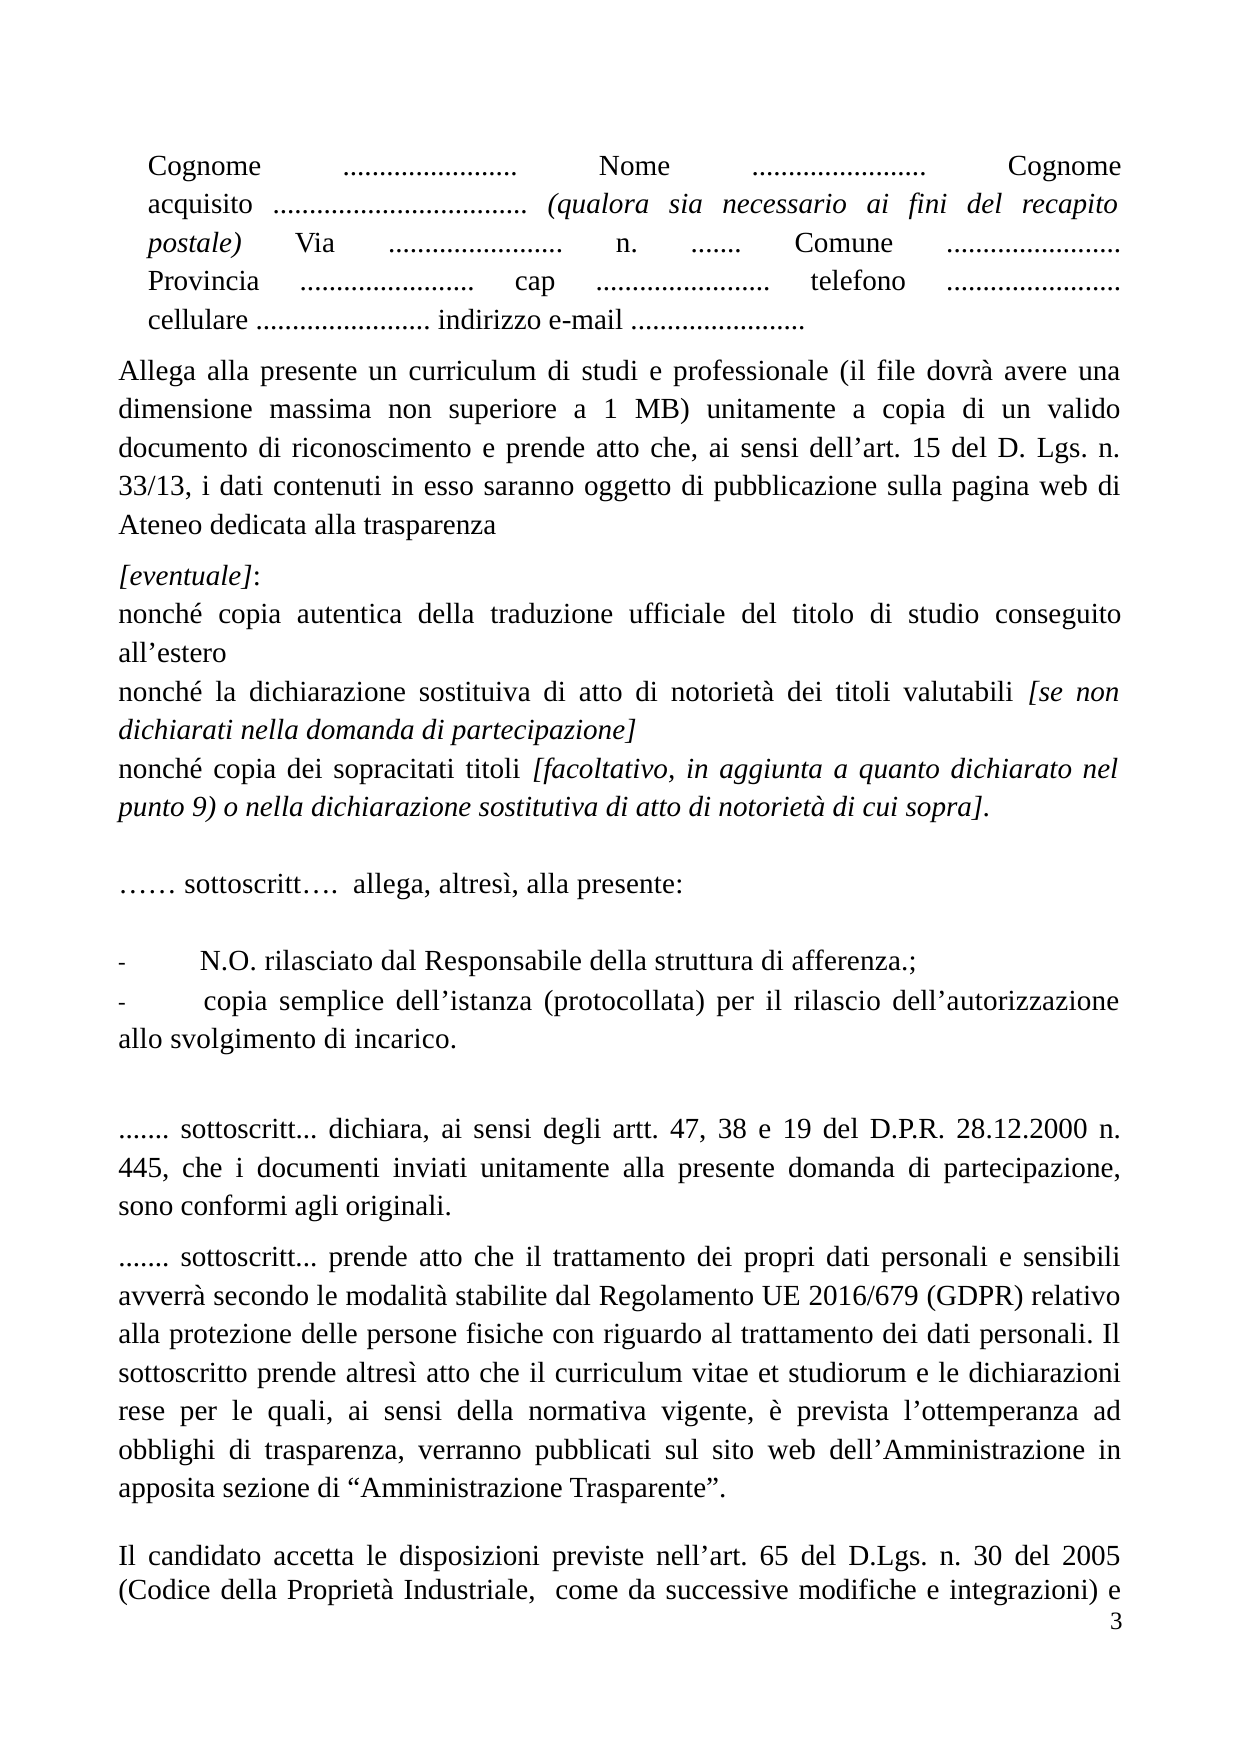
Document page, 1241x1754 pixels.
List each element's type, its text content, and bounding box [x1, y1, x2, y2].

list copia semplice dell’istanza (protocollata) per il rilascio dell’autorizzazione allo svolgimento di incarico. [118, 983, 1122, 1055]
text Il candidato accetta le disposizioni previste nell’art. 65 del D.Lgs. n. 30 del 2005 (Codice della Proprietà Industriale, come da successive modifiche e integrazioni) e [118, 1538, 1122, 1605]
text [eventuale]: [118, 558, 1122, 592]
text nonché la dichiarazione sostituiva di atto di notorietà dei titoli valutabili [se non dichiarati nella domanda di partecipazione] [118, 674, 1122, 746]
text Cognome ........................ Nome ........................ Cognome acquisito ................................... (qualora sia necessario ai fini del recapito postale) Via ........................ n. ....... Comune ........................ Provincia ........................ cap ........................ telefono ........................ cellulare ........................ indirizzo e-mail ........................ [148, 148, 1122, 335]
text Allega alla presente un curriculum di studi e professionale (il file dovrà avere una dimensione massima non superiore a 1 MB) unitamente a copia di un valido documento di riconoscimento e prende atto che, ai sensi dell’art. 15 del D. Lgs. n. 33/13, i dati contenuti in esso saranno oggetto di pubblicazione sulla pagina web di Ateneo dedicata alla trasparenza [118, 353, 1122, 541]
text nonché copia autentica della traduzione ufficiale del titolo di studio conseguito all’estero [118, 597, 1122, 669]
text ....... sottoscritt... prende atto che il trattamento dei propri dati personali e sensibili avverrà secondo le modalità stabilite dal Regolamento UE 2016/679 (GDPR) relativo alla protezione delle persone fisiche con riguardo al trattamento dei dati personali. Il sottoscritto prende altresì atto che il curriculum vitae et studiorum e le dichiarazioni rese per le quali, ai sensi della normativa vigente, è prevista l’ottemperanza ad obblighi di trasparenza, verranno pubblicati sul sito web dell’Amministrazione in apposita sezione di “Amministrazione Trasparente”. [118, 1239, 1122, 1504]
text ....... sottoscritt... dichiara, ai sensi degli artt. 47, 38 e 19 del D.P.R. 28.12.2000 n. 445, che i documenti inviati unitamente alla presente domanda di partecipazione, sono conformi agli originali. [118, 1111, 1122, 1222]
text nonché copia dei sopracitati titoli [facoltativo, in aggiunta a quanto dichiarato nel punto 9) o nella dichiarazione sostitutiva di atto di notorietà di cui sopra]. [118, 751, 1122, 823]
list N.O. rilasciato dal Responsabile della struttura di afferenza.; [118, 943, 1122, 977]
text …… sottoscritt…. allega, altresì, alla presente: [118, 866, 1122, 900]
